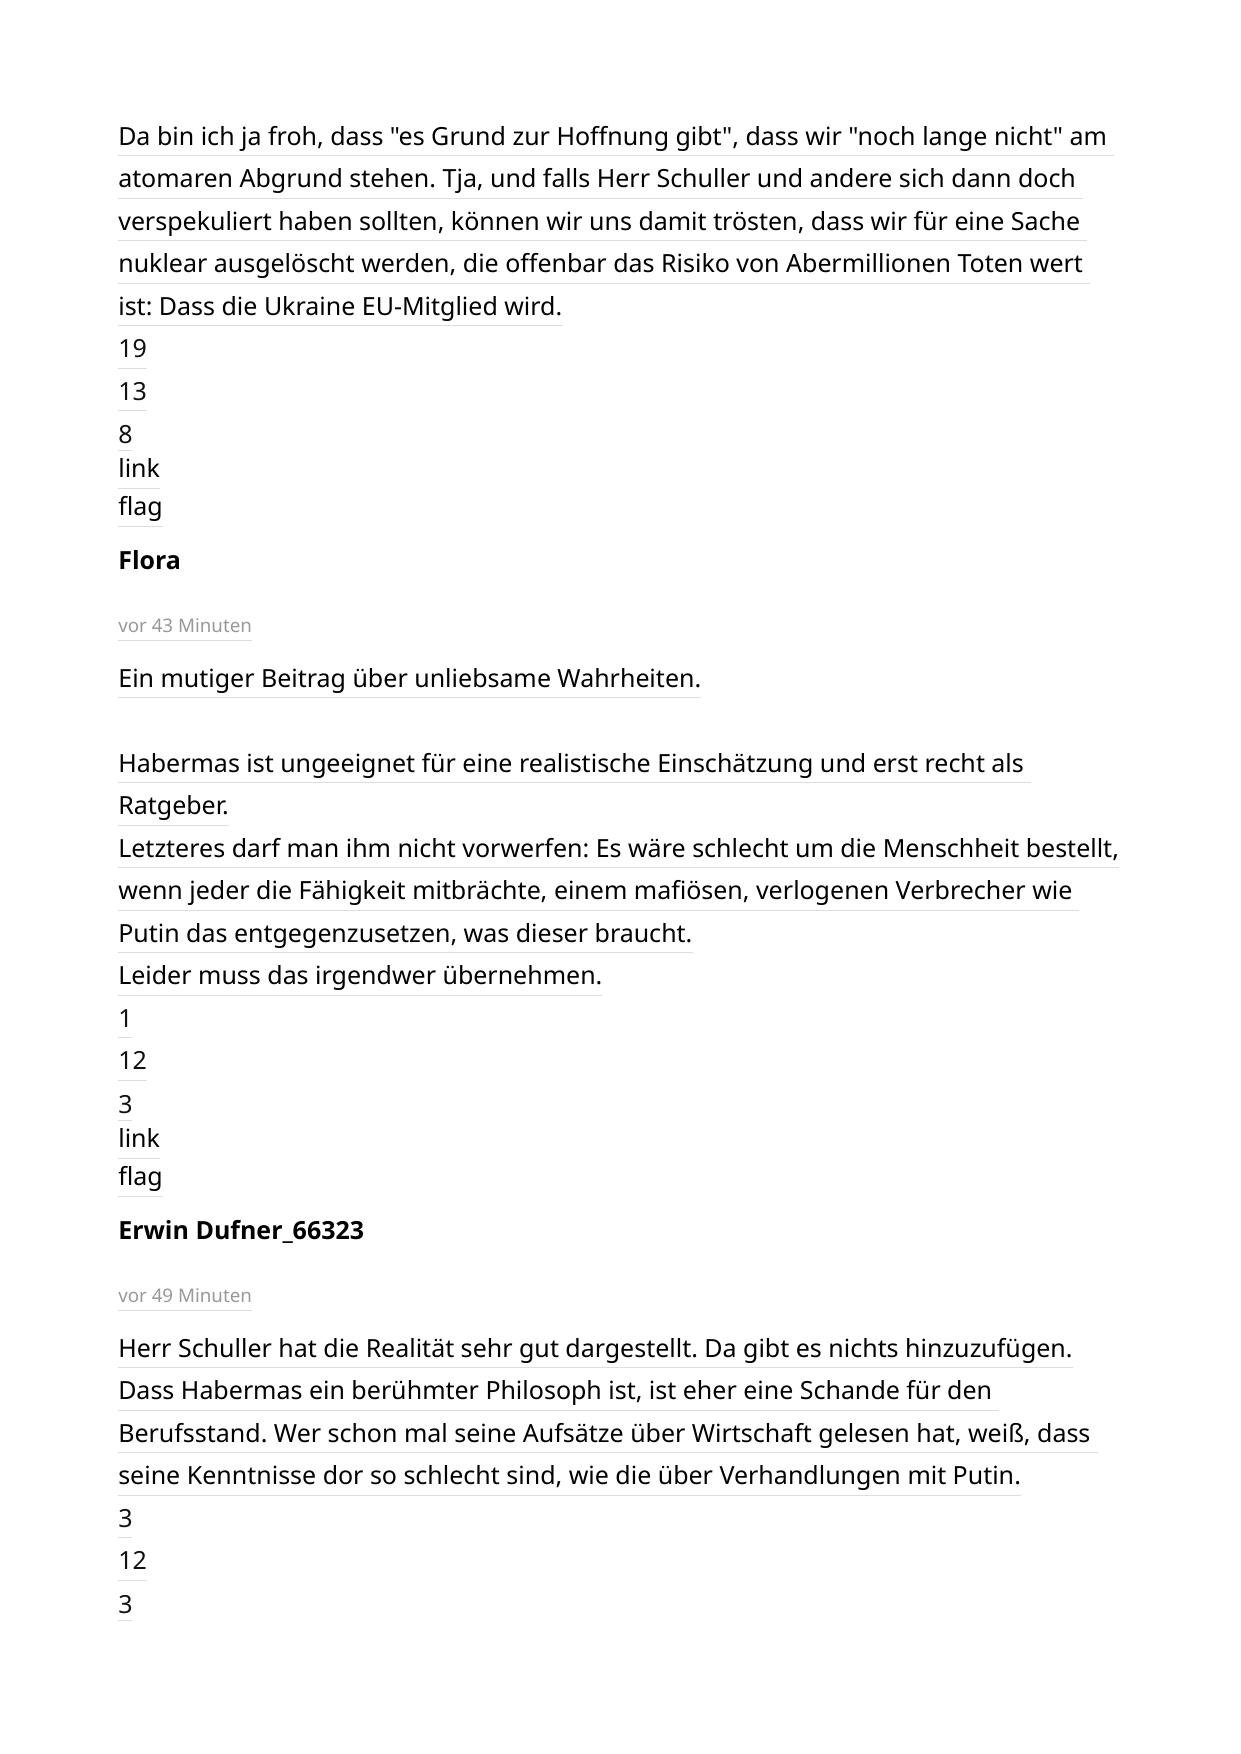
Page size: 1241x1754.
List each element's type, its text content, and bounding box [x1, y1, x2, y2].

text 12 [118, 1043, 1122, 1081]
text Erwin Dufner_66323 [118, 1212, 1122, 1247]
text vor 43 Minuten [118, 612, 1117, 641]
text flag [118, 489, 1122, 527]
text link [118, 1121, 1122, 1159]
text 8 [118, 416, 1122, 451]
text 3 [118, 1585, 1122, 1621]
text flag [118, 1159, 1122, 1197]
text Ein mutiger Beitrag über unliebsame Wahrheiten. Habermas ist ungeeignet für eine realistische Einschätzung und erst recht als Ratgeber. Letzteres darf man ihm nicht vorwerfen: Es wäre schlecht um die Menschheit bestellt, wenn jeder die Fähigkeit mitbrächte, einem mafiösen, verlogenen Verbrecher wie Putin das entgegenzusetzen, was dieser braucht. Leider muss das irgendwer übernehmen. [118, 661, 1122, 996]
text 12 [118, 1543, 1122, 1581]
text Da bin ich ja froh, dass "es Grund zur Hoffnung gibt", dass wir "noch lange nicht" am atomaren Abgrund stehen. Tja, und falls Herr Schuller und andere sich dann doch verspekuliert haben sollten, können wir uns damit trösten, dass wir für eine Sache nuklear ausgelöscht werden, die offenbar das Risiko von Abermillionen Toten wert ist: Dass die Ukraine EU-Mitglied wird. [118, 118, 1122, 326]
text 13 [118, 373, 1122, 411]
text 1 [118, 1001, 1122, 1038]
text 3 [118, 1500, 1122, 1538]
text vor 49 Minuten [118, 1282, 1117, 1311]
text Herr Schuller hat die Realität sehr gut dargestellt. Da gibt es nichts hinzuzufügen. Dass Habermas ein berühmter Philosoph ist, ist eher eine Schande für den Berufsstand. Wer schon mal seine Aufsätze über Wirtschaft gelesen hat, weiß, dass seine Kenntnisse dor so schlecht sind, wie die über Verhandlungen mit Putin. [118, 1330, 1122, 1496]
text 3 [118, 1086, 1122, 1121]
text 19 [118, 331, 1122, 369]
text link [118, 451, 1122, 489]
text Flora [118, 543, 1122, 577]
